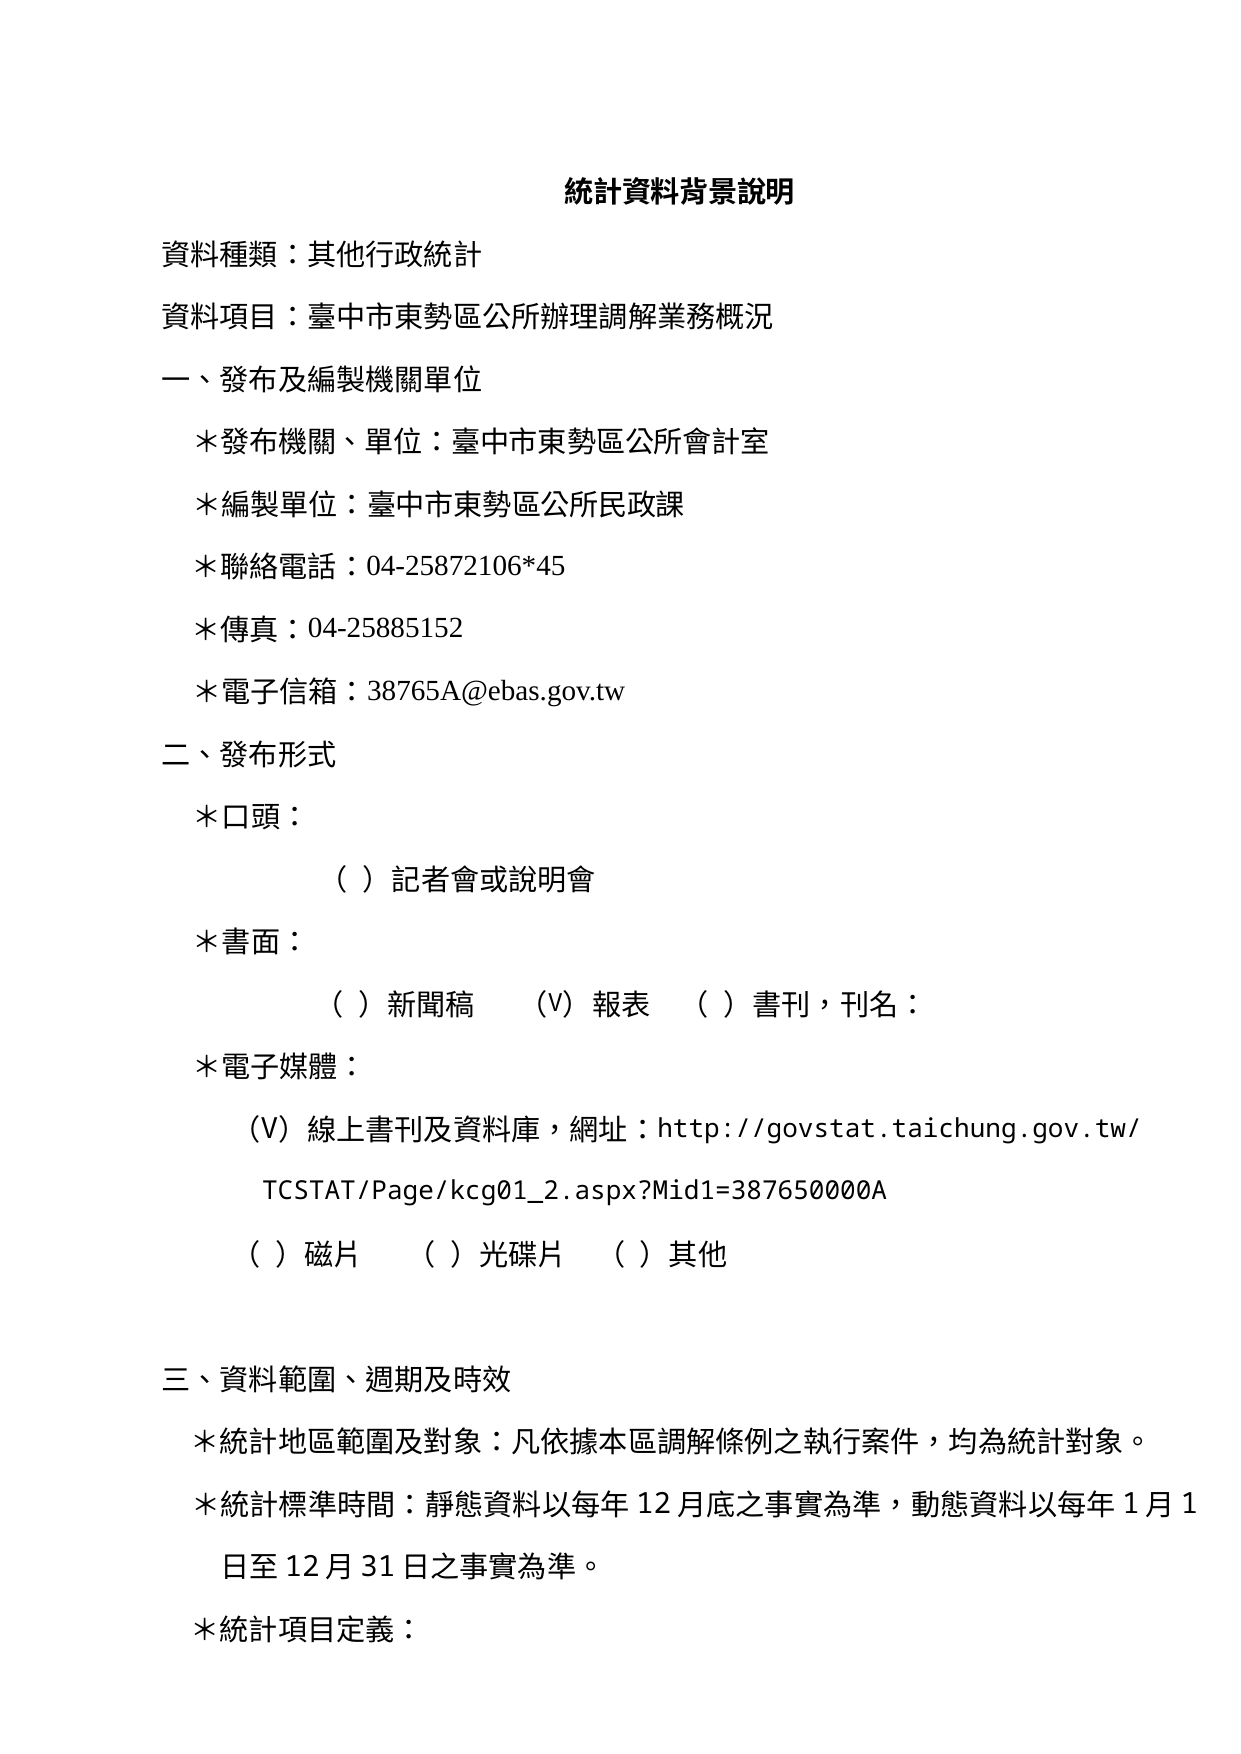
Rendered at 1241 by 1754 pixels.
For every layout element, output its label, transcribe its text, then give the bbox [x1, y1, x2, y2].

table_header 統計資料背景說明 資料種類：其他行政統計 資料項目：臺中市東勢區公所辦理調解業務概況 一、發布及編製機關單位 ＊發布機關、單位：臺中市東勢區公所會計室 ＊編製單位：臺中市東勢區公所民政課 ＊聯絡電話：04-25872106*45 ＊傳真：04-25885152 ＊電子信箱：38765A@ebas.gov.tw 二、發布形式 口頭： （ ）記者會或說明會 書面： （ ）新聞稿 （V）報表 （ ）書刊，刊名： ＊電子媒體： （V）線上書刊及資料庫，網址：http://govstat.taichung.gov.tw/TCSTAT/Page/kcg01_2.aspx?Mid1=387650000A （ ）磁片 （ ）光碟片 （ ）其他 三、資料範圍、週期及時效 ＊統計地區範圍及對象：凡依據本區調解條例之執行案件，均為統計對象。 ＊統計標準時間：靜態資料以每年12月底之事實為準，動態資料以每年1月1 日至12月31日之事實為準。 ＊統計項目定義： [150, 148, 1209, 1648]
